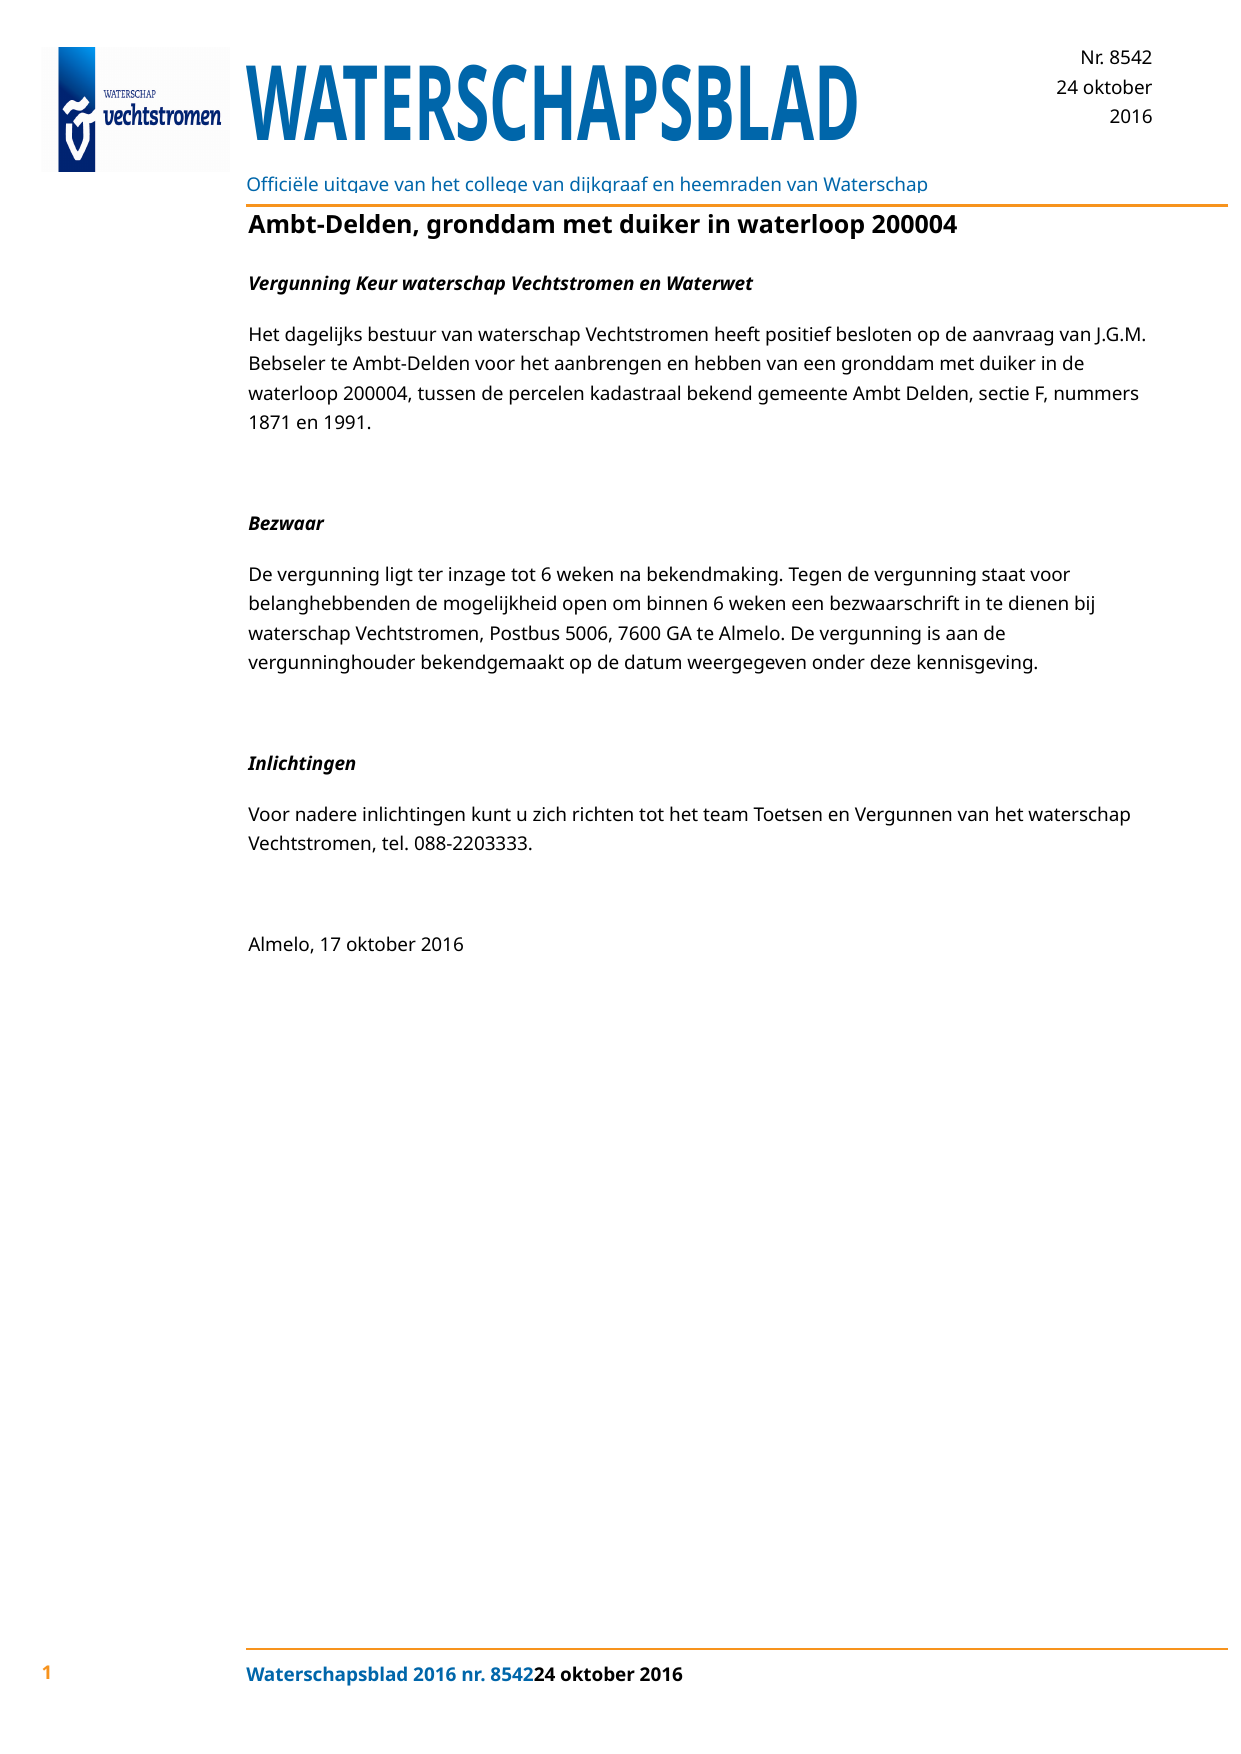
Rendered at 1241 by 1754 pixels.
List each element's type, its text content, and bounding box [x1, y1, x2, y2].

text Ambt-Delden, gronddam met duiker in waterloop 200004 [248, 207, 1152, 241]
text Almelo, 17 oktober 2016 [248, 931, 1152, 957]
text De vergunning ligt ter inzage tot 6 weken na bekendmaking. Tegen de vergunning staat voor belanghebbenden de mogelijkheid open om binnen 6 weken een bezwaarschrift in te dienen bij waterschap Vechtstromen, Postbus 5006, 7600 GA te Almelo. De vergunning is aan de vergunninghouder bekendgemaakt op de datum weergegeven onder deze kennisgeving. [248, 561, 1152, 675]
text Inlichtingen [248, 750, 1152, 776]
text Vergunning Keur waterschap Vechtstromen en Waterwet [248, 270, 1152, 296]
text Bezwaar [248, 510, 1152, 536]
picture [41, 47, 231, 172]
text Voor nadere inlichtingen kunt u zich richten tot het team Toetsen en Vergunnen van het waterschap Vechtstromen, tel. 088-2203333. [248, 801, 1152, 856]
text Het dagelijks bestuur van waterschap Vechtstromen heeft positief besloten op de aanvraag van J.G.M. Bebseler te Ambt-Delden voor het aanbrengen en hebben van een gronddam met duiker in de waterloop 200004, tussen de percelen kadastraal bekend gemeente Ambt Delden, sectie F, nummers 1871 en 1991. [248, 321, 1152, 435]
